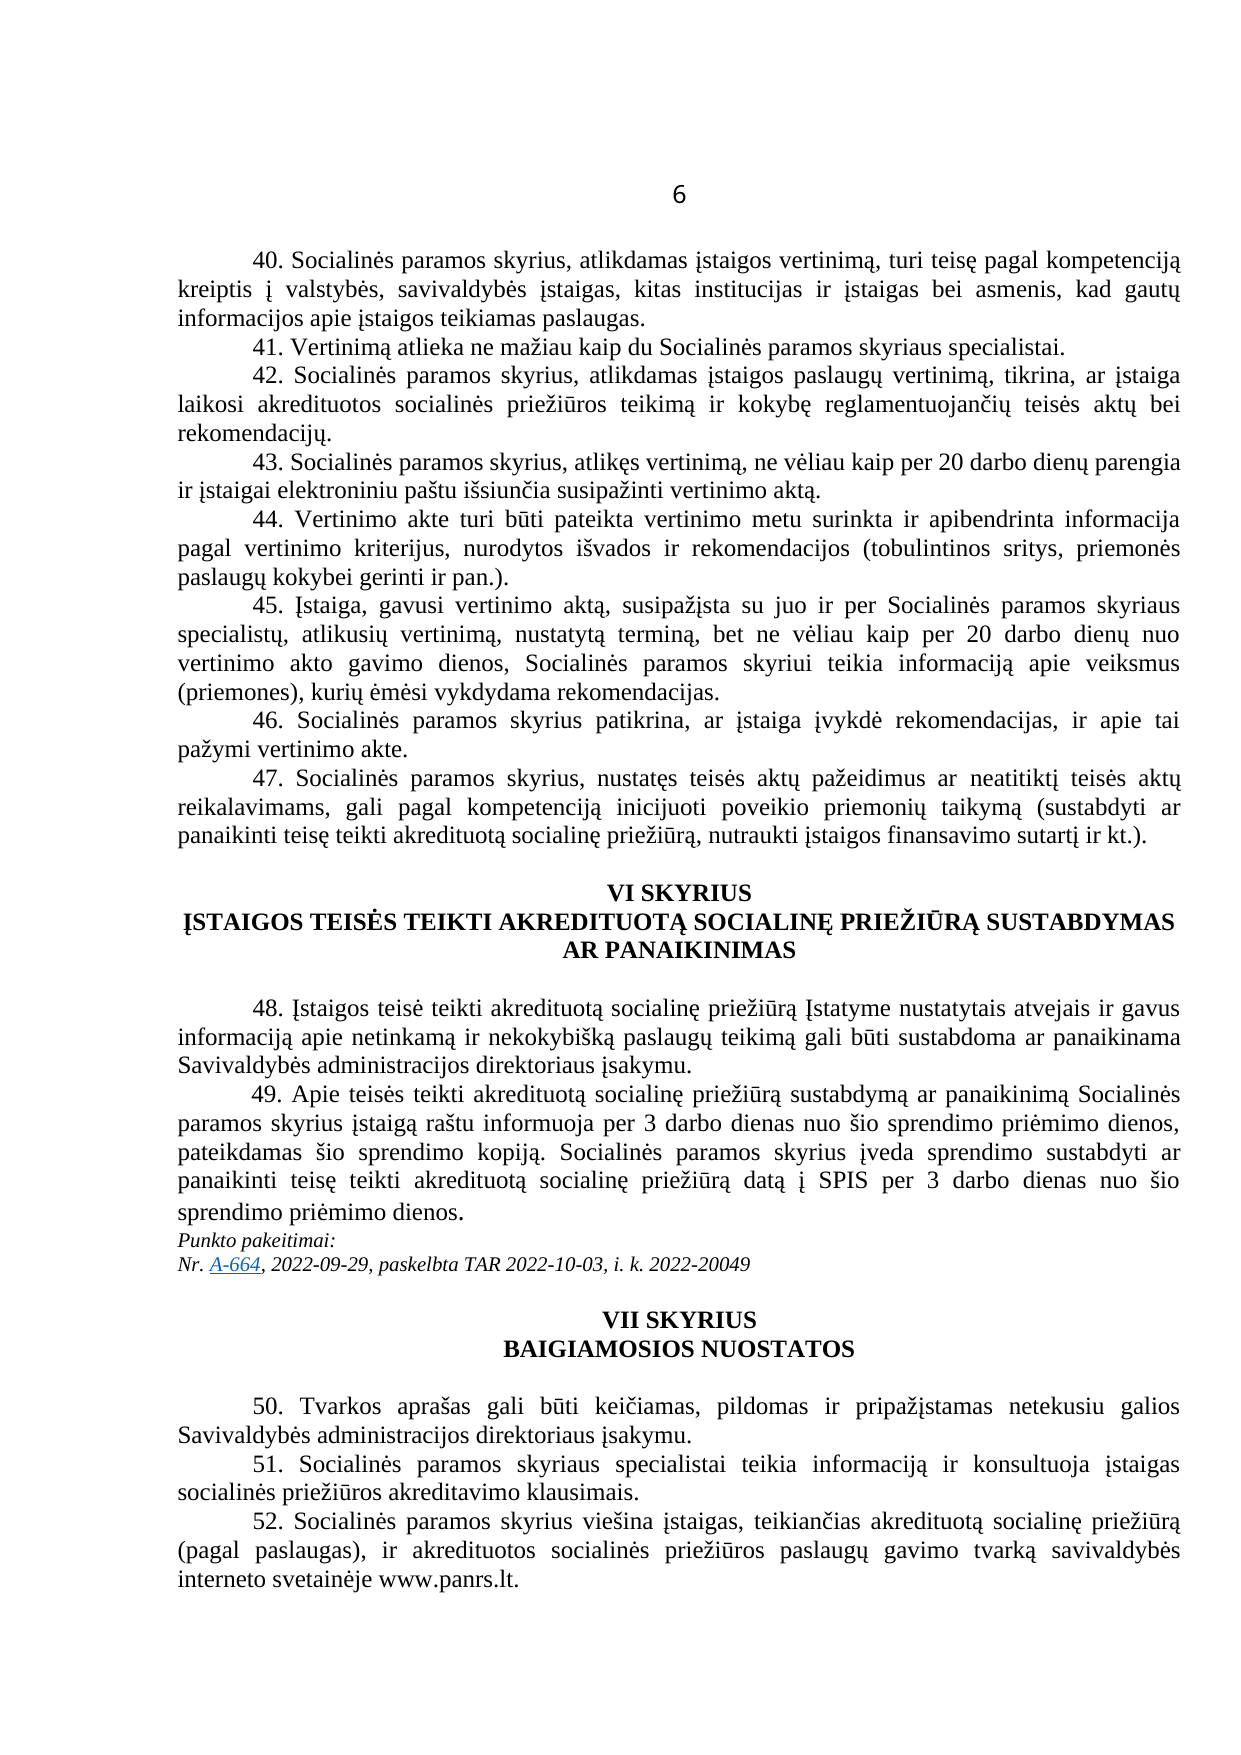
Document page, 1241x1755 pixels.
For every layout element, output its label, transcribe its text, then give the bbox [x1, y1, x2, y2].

text 52. Socialinės paramos skyrius viešina įstaigas, teikiančias akredituotą socialinę priežiūrą (pagal paslaugas), ir akredituotos socialinės priežiūros paslaugų gavimo tvarką savivaldybės interneto svetainėje www.panrs.lt. [177, 1506, 1181, 1592]
text 47. Socialinės paramos skyrius, nustatęs teisės aktų pažeidimus ar neatitiktį teisės aktų reikalavimams, gali pagal kompetenciją inicijuoti poveikio priemonių taikymą (sustabdyti ar panaikinti teisę teikti akredituotą socialinę priežiūrą, nutraukti įstaigos finansavimo sutartį ir kt.). [177, 763, 1181, 849]
text Punkto pakeitimai: [177, 1228, 1181, 1252]
text 45. Įstaiga, gavusi vertinimo aktą, susipažįsta su juo ir per Socialinės paramos skyriaus specialistų, atlikusių vertinimą, nustatytą terminą, bet ne vėliau kaip per 20 darbo dienų nuo vertinimo akto gavimo dienos, Socialinės paramos skyriui teikia informaciją apie veiksmus (priemones), kurių ėmėsi vykdydama rekomendacijas. [177, 590, 1181, 705]
text 44. Vertinimo akte turi būti pateikta vertinimo metu surinkta ir apibendrinta informacija pagal vertinimo kriterijus, nurodytos išvados ir rekomendacijos (tobulintinos sritys, priemonės paslaugų kokybei gerinti ir pan.). [177, 504, 1181, 590]
text 48. Įstaigos teisė teikti akredituotą socialinę priežiūrą Įstatyme nustatytais atvejais ir gavus informaciją apie netinkamą ir nekokybišką paslaugų teikimą gali būti sustabdoma ar panaikinama Savivaldybės administracijos direktoriaus įsakymu. [177, 993, 1181, 1079]
text 49. Apie teisės teikti akredituotą socialinę priežiūrą sustabdymą ar panaikinimą Socialinės paramos skyrius įstaigą raštu informuoja per 3 darbo dienas nuo šio sprendimo priėmimo dienos, pateikdamas šio sprendimo kopiją. Socialinės paramos skyrius įveda sprendimo sustabdyti ar panaikinti teisę teikti akredituotą socialinę priežiūrą datą į SPIS per 3 darbo dienas nuo šio sprendimo priėmimo dienos. [177, 1079, 1181, 1228]
text 40. Socialinės paramos skyrius, atlikdamas įstaigos vertinimą, turi teisę pagal kompetenciją kreiptis į valstybės, savivaldybės įstaigas, kitas institucijas ir įstaigas bei asmenis, kad gautų informacijos apie įstaigos teikiamas paslaugas. [177, 245, 1181, 332]
text ĮSTAIGOS TEISĖS TEIKTI AKREDITUOTĄ SOCIALINĘ PRIEŽIŪRĄ SUSTABDYMAS AR PANAIKINIMAS [177, 907, 1181, 964]
text 46. Socialinės paramos skyrius patikrina, ar įstaiga įvykdė rekomendacijas, ir apie tai pažymi vertinimo akte. [177, 705, 1181, 763]
text VII SKYRIUS [177, 1305, 1181, 1334]
text Nr. A-664, 2022-09-29, paskelbta TAR 2022-10-03, i. k. 2022-20049 [177, 1252, 1181, 1276]
text 42. Socialinės paramos skyrius, atlikdamas įstaigos paslaugų vertinimą, tikrina, ar įstaiga laikosi akredituotos socialinės priežiūros teikimą ir kokybę reglamentuojančių teisės aktų bei rekomendacijų. [177, 360, 1181, 447]
text BAIGIAMOSIOS NUOSTATOS [177, 1334, 1181, 1362]
text 41. Vertinimą atlieka ne mažiau kaip du Socialinės paramos skyriaus specialistai. [177, 332, 1181, 360]
text 51. Socialinės paramos skyriaus specialistai teikia informaciją ir konsultuoja įstaigas socialinės priežiūros akreditavimo klausimais. [177, 1449, 1181, 1506]
text 50. Tvarkos aprašas gali būti keičiamas, pildomas ir pripažįstamas netekusiu galios Savivaldybės administracijos direktoriaus įsakymu. [177, 1391, 1181, 1449]
text VI SKYRIUS [177, 878, 1181, 907]
text 43. Socialinės paramos skyrius, atlikęs vertinimą, ne vėliau kaip per 20 darbo dienų parengia ir įstaigai elektroniniu paštu išsiunčia susipažinti vertinimo aktą. [177, 447, 1181, 504]
